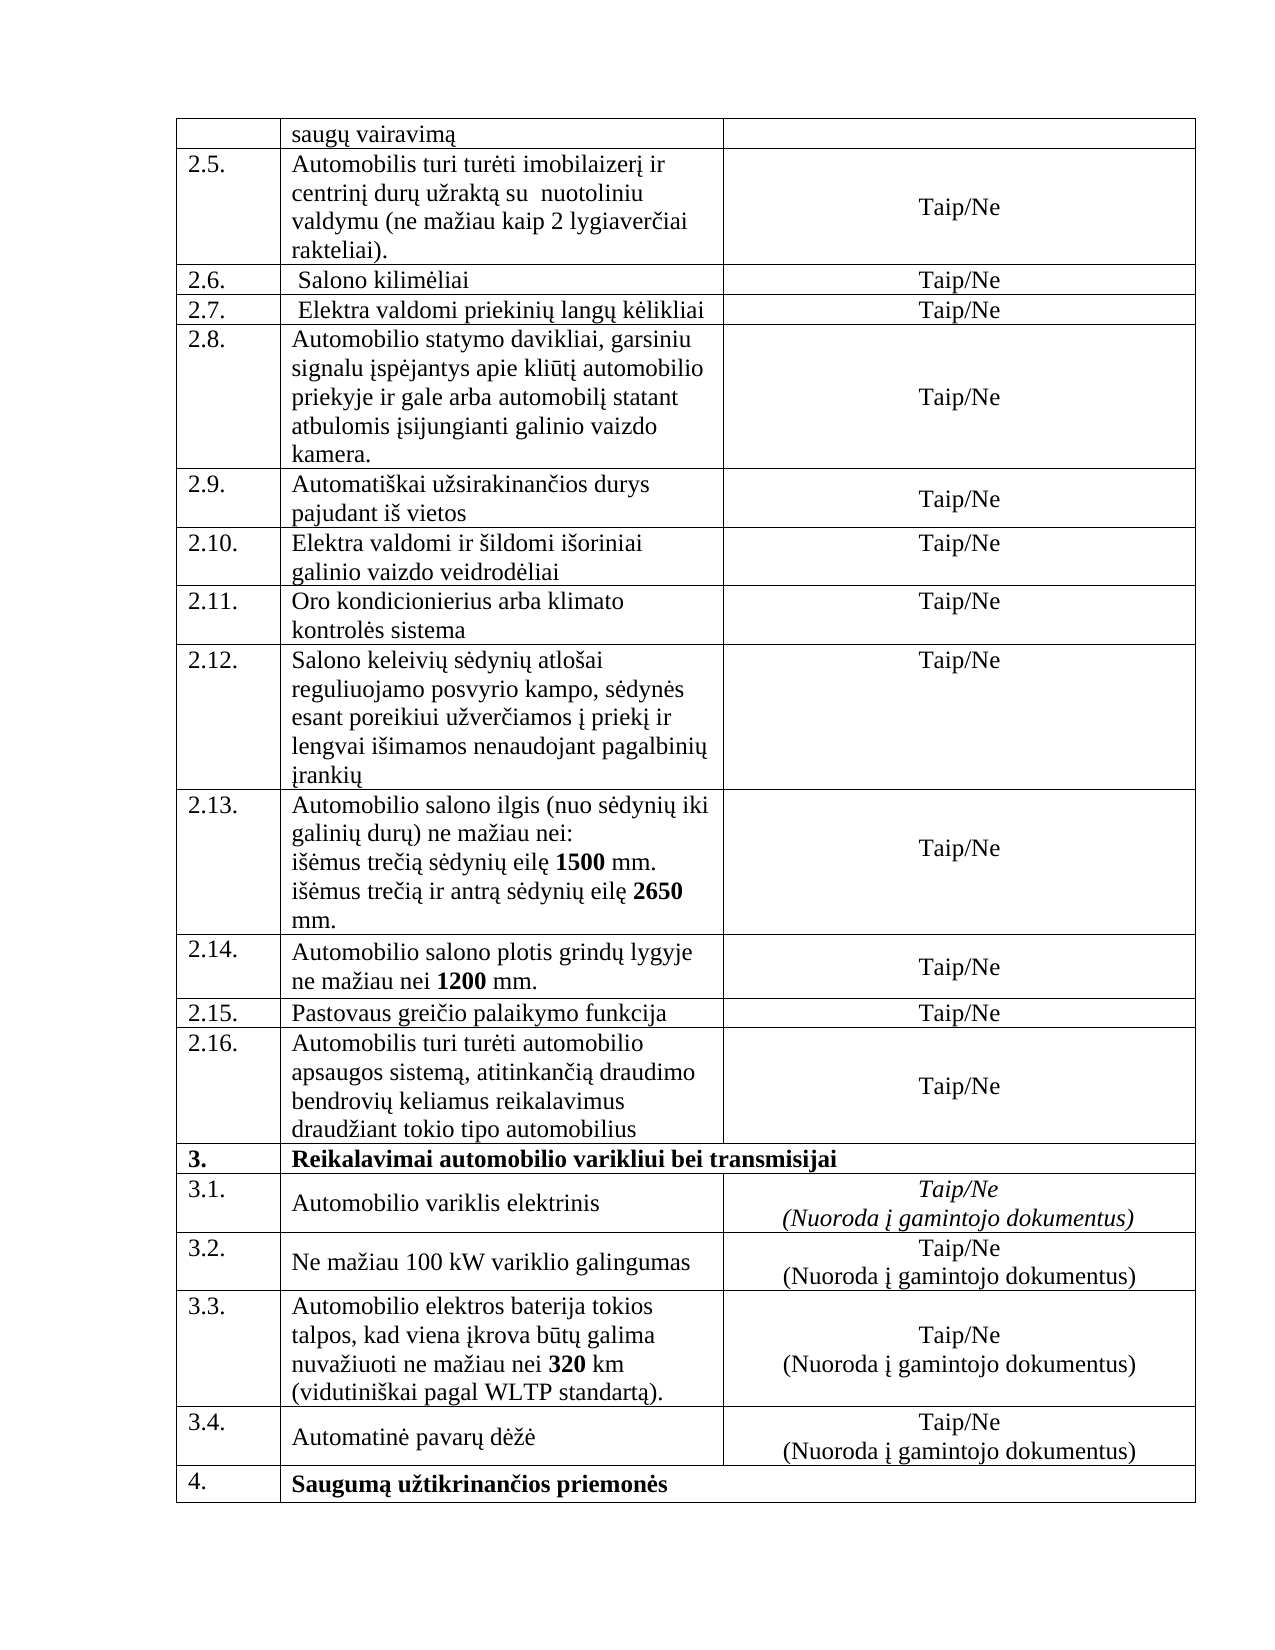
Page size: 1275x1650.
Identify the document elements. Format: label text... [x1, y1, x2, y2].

table_cell Taip/Ne (Nuoroda į gamintojo dokumentus) [724, 1407, 1195, 1465]
table_cell Elektra valdomi priekinių langų kėlikliai [281, 295, 723, 323]
table_cell 2.8. [177, 325, 280, 468]
table_cell Taip/Ne [724, 999, 1195, 1027]
table_cell Taip/Ne (Nuoroda į gamintojo dokumentus) [724, 1233, 1195, 1290]
table_cell Automobilis turi turėti automobilio apsaugos sistemą, atitinkančią draudimo bendrovių keliamus reikalavimus draudžiant tokio tipo automobilius [281, 1028, 723, 1143]
table_cell Saugumą užtikrinančios priemonės [281, 1466, 1195, 1502]
table_cell Taip/Ne (Nuoroda į gamintojo dokumentus) [724, 1174, 1195, 1232]
table_cell Salono keleivių sėdynių atlošai reguliuojamo posvyrio kampo, sėdynės esant poreikiui užverčiamos į priekį ir lengvai išimamos nenaudojant pagalbinių įrankių [281, 645, 723, 789]
table_cell Taip/Ne [724, 528, 1195, 585]
table_cell 2.6. [177, 265, 280, 294]
table_cell 3. [177, 1144, 280, 1173]
table_cell 2.16. [177, 1028, 280, 1143]
table_cell Taip/Ne [724, 790, 1195, 933]
table_cell saugų vairavimą [281, 119, 723, 148]
table_cell [177, 119, 280, 148]
table_cell 2.15. [177, 999, 280, 1027]
table_cell 2.10. [177, 528, 280, 585]
table_cell Automobilio elektros baterija tokios talpos, kad viena įkrova būtų galima nuvažiuoti ne mažiau nei 320 km (vidutiniškai pagal WLTP standartą). [281, 1291, 723, 1406]
table_cell Taip/Ne (Nuoroda į gamintojo dokumentus) [724, 1291, 1195, 1406]
table_cell Taip/Ne [724, 265, 1195, 294]
table_cell 2.13. [177, 790, 280, 933]
table_cell 2.7. [177, 295, 280, 323]
table_cell 2.5. [177, 149, 280, 264]
table_cell 2.12. [177, 645, 280, 789]
table_cell Taip/Ne [724, 149, 1195, 264]
table_cell Salono kilimėliai [281, 265, 723, 294]
table_cell Automatinė pavarų dėžė [281, 1407, 723, 1465]
table_cell Taip/Ne [724, 1028, 1195, 1143]
table_cell Elektra valdomi ir šildomi išoriniai galinio vaizdo veidrodėliai [281, 528, 723, 585]
table_cell 4. [177, 1466, 280, 1502]
table_cell Taip/Ne [724, 295, 1195, 323]
table_cell Automatiškai užsirakinančios durys pajudant iš vietos [281, 469, 723, 527]
table_cell Automobilio variklis elektrinis [281, 1174, 723, 1232]
table_cell 2.9. [177, 469, 280, 527]
table_cell Reikalavimai automobilio varikliui bei transmisijai [281, 1144, 1195, 1173]
table_cell [724, 119, 1195, 148]
table_cell Automobilio salono ilgis (nuo sėdynių iki galinių durų) ne mažiau nei: išėmus trečią sėdynių eilę 1500 mm. išėmus trečią ir antrą sėdynių eilę 2650 mm. [281, 790, 723, 933]
table_cell Taip/Ne [724, 935, 1195, 997]
table_cell Taip/Ne [724, 469, 1195, 527]
table_cell 3.3. [177, 1291, 280, 1406]
table_cell Automobilio salono plotis grindų lygyje ne mažiau nei 1200 mm. [281, 935, 723, 997]
table_cell Automobilis turi turėti imobilaizerį ir centrinį durų užraktą su nuotoliniu valdymu (ne mažiau kaip 2 lygiaverčiai rakteliai). [281, 149, 723, 264]
table_cell Oro kondicionierius arba klimato kontrolės sistema [281, 586, 723, 644]
table_cell Automobilio statymo davikliai, garsiniu signalu įspėjantys apie kliūtį automobilio priekyje ir gale arba automobilį statant atbulomis įsijungianti galinio vaizdo kamera. [281, 325, 723, 468]
table_cell Taip/Ne [724, 586, 1195, 644]
table_cell 2.14. [177, 935, 280, 997]
table_cell Pastovaus greičio palaikymo funkcija [281, 999, 723, 1027]
table_cell 3.1. [177, 1174, 280, 1232]
table_cell Taip/Ne [724, 325, 1195, 468]
table_cell Taip/Ne [724, 645, 1195, 789]
table_cell Ne mažiau 100 kW variklio galingumas [281, 1233, 723, 1290]
table_cell 3.2. [177, 1233, 280, 1290]
table_cell 2.11. [177, 586, 280, 644]
table_cell 3.4. [177, 1407, 280, 1465]
